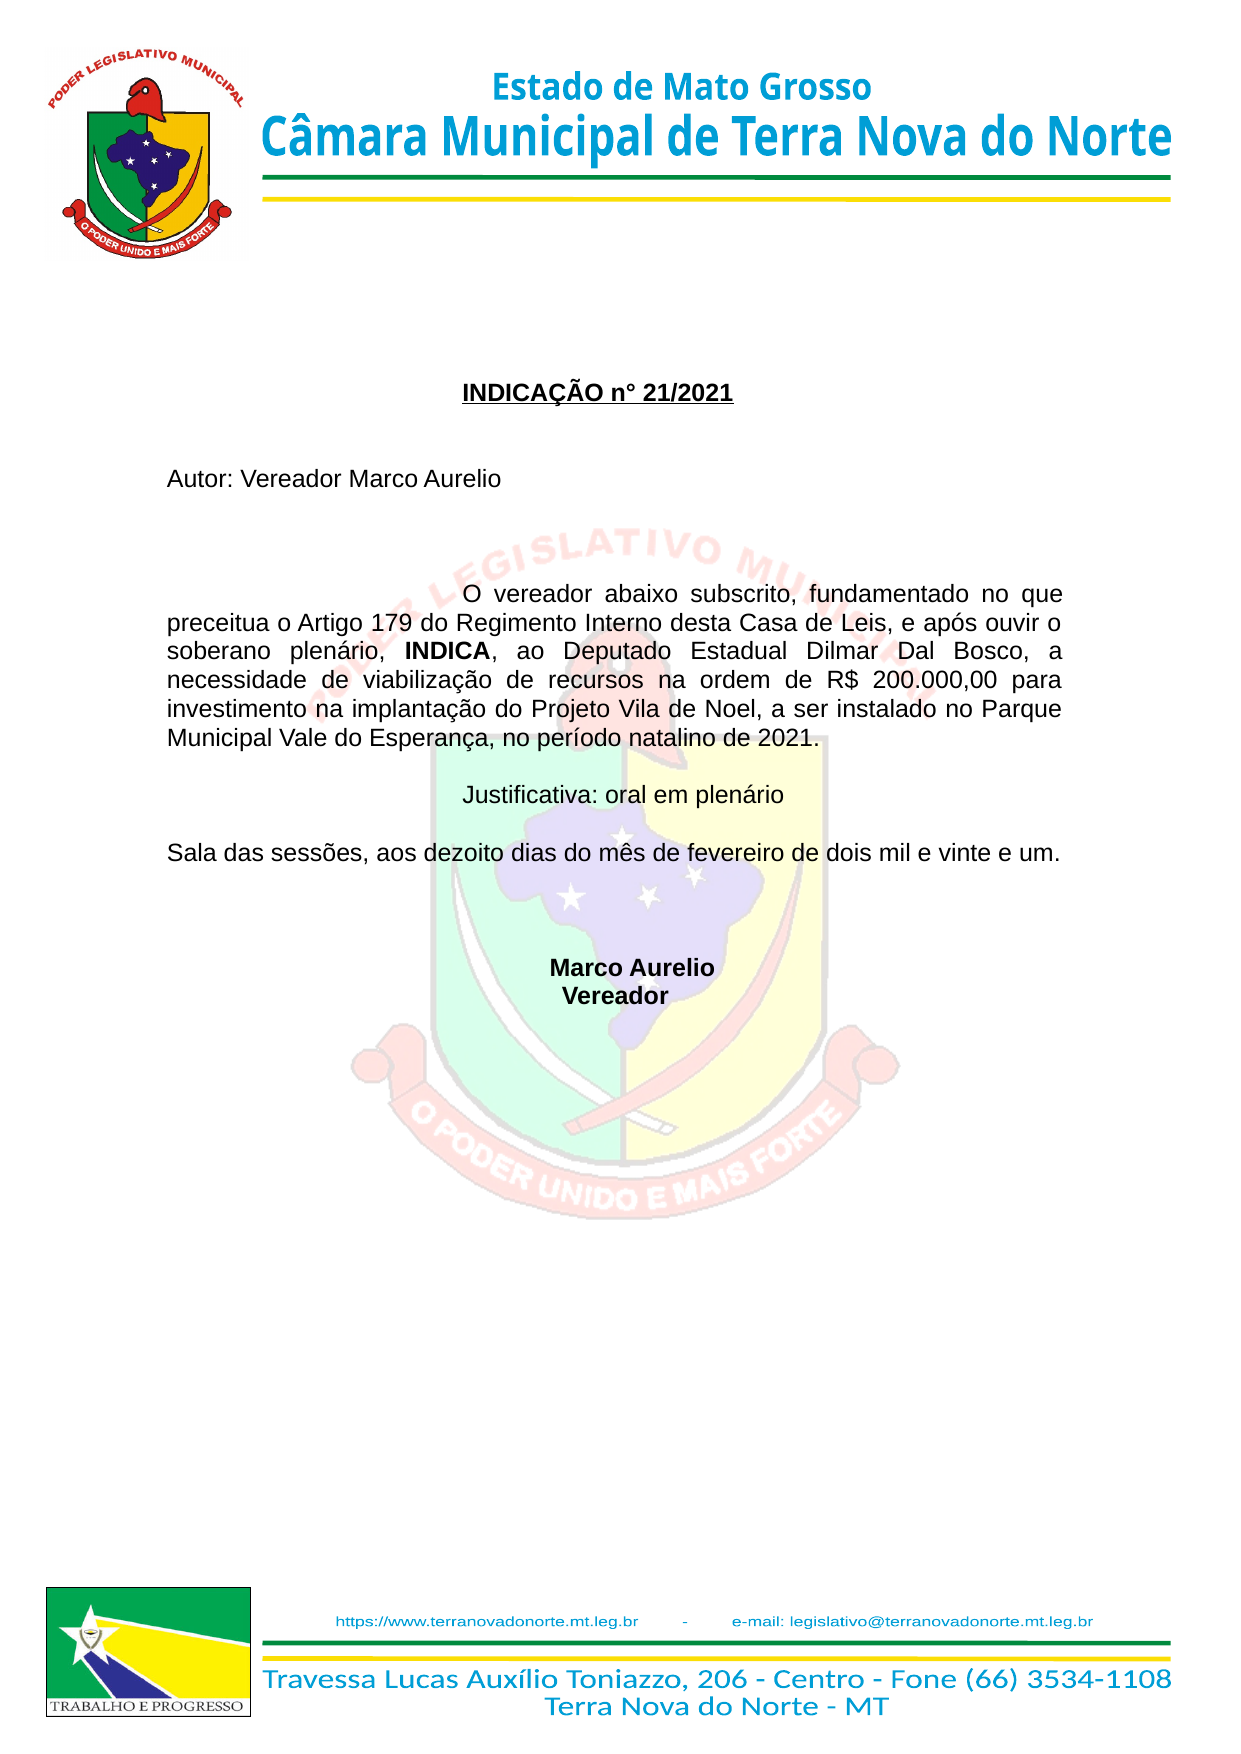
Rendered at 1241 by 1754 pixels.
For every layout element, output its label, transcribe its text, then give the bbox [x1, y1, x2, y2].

text Sala das sessões, aos dezoito dias do mês de fevereiro de dois mil e vinte e um. [167, 838, 292, 866]
text Sala das sessões, aos dezoito dias do mês de fevereiro de dois mil e vinte e um. [956, 838, 1064, 866]
picture [47, 1588, 250, 1716]
text Vereador [167, 981, 292, 1010]
picture [44, 47, 249, 261]
text O vereador abaixo subscrito, fundamentado no que preceitua o Artigo 179 do Regimento Interno desta Casa de Leis, e após ouvir o soberano plenário, INDICA, ao Deputado Estadual Dilmar Dal Bosco, a necessidade de viabilização de recursos na ordem de R$ 200.000,00 para investimento na implantação do Projeto Vila de Noel, a ser instalado no Parque Municipal Vale do Esperança, no período natalino de 2021. [956, 579, 1064, 751]
text Vereador [956, 981, 1064, 1010]
text INDICAÇÃO n° 21/2021 [167, 378, 1064, 406]
text Autor: Vereador Marco Aurelio [167, 464, 1064, 493]
text Justificativa: oral em plenário [167, 780, 292, 809]
text Justificativa: oral em plenário [956, 780, 1064, 809]
text O vereador abaixo subscrito, fundamentado no que preceitua o Artigo 179 do Regimento Interno desta Casa de Leis, e após ouvir o soberano plenário, INDICA, ao Deputado Estadual Dilmar Dal Bosco, a necessidade de viabilização de recursos na ordem de R$ 200.000,00 para investimento na implantação do Projeto Vila de Noel, a ser instalado no Parque Municipal Vale do Esperança, no período natalino de 2021. [167, 579, 292, 751]
text Marco Aurelio [956, 953, 1064, 981]
